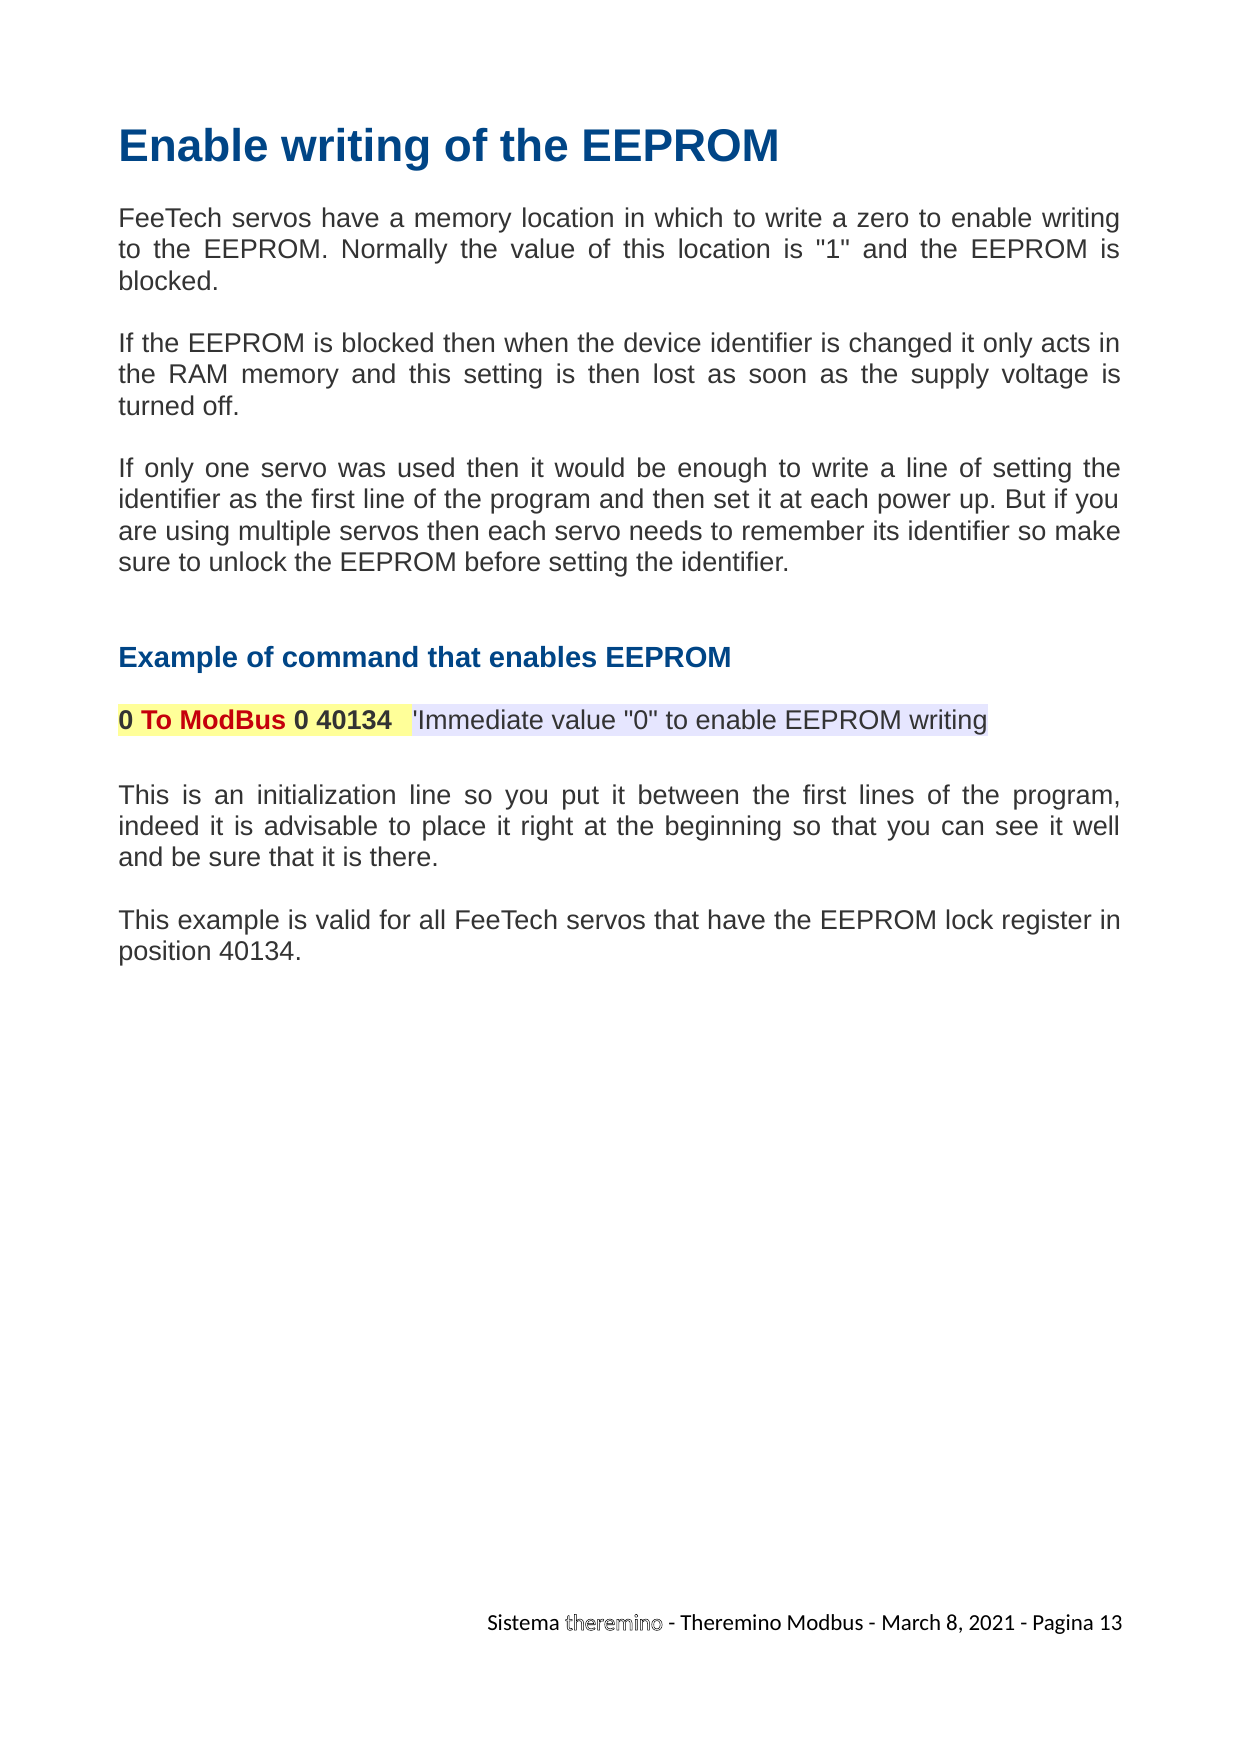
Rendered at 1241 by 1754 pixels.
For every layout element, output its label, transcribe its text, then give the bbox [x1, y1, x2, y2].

text This example is valid for all FeeTech servos that have the EEPROM lock register in position 40134. [118, 904, 1122, 966]
text 0 To ModBus 0 40134 'Immediate value "0" to enable EEPROM writing [118, 704, 1122, 736]
text Example of command that enables EEPROM [118, 639, 1122, 673]
text If the EEPROM is blocked then when the device identifier is changed it only acts in the RAM memory and this setting is then lost as soon as the supply voltage is turned off. [118, 327, 1122, 421]
text FeeTech servos have a memory location in which to write a zero to enable writing to the EEPROM. Normally the value of this location is "1" and the EEPROM is blocked. [118, 202, 1122, 296]
subtitle Enable writing of the EEPROM [118, 118, 1122, 171]
text If only one servo was used then it would be enough to write a line of setting the identifier as the first line of the program and then set it at each power up. But if you are using multiple servos then each servo needs to remember its identifier so make sure to unlock the EEPROM before setting the identifier. [118, 452, 1122, 577]
text This is an initialization line so you put it between the first lines of the program, indeed it is advisable to place it right at the beginning so that you can see it well and be sure that it is there. [118, 779, 1122, 872]
